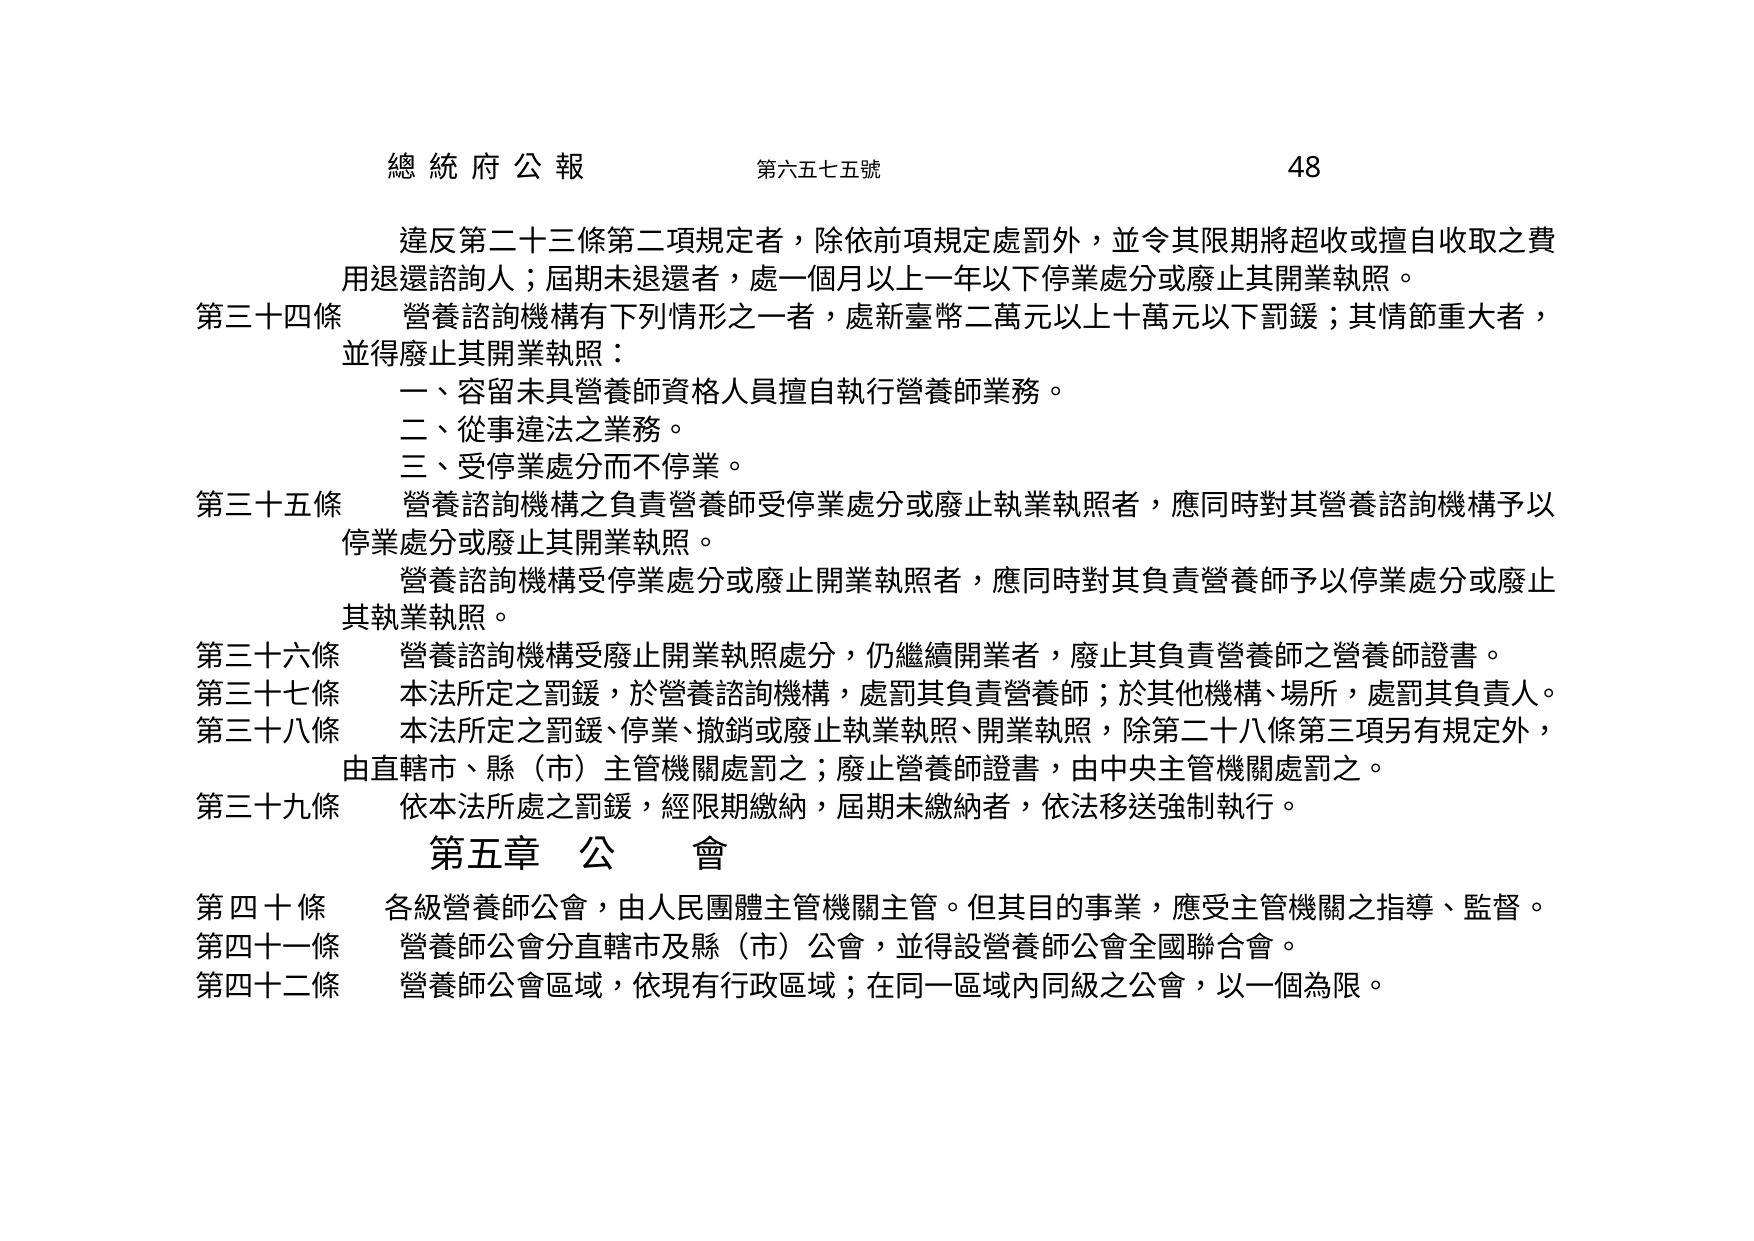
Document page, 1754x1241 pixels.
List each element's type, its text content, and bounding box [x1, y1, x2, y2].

text 第四十一條 營養師公會分直轄市及縣（市）公會，並得設營養師公會全國聯合會。 [195, 926, 1559, 965]
text 第四十條 各級營養師公會，由人民團體主管機關主管。但其目的事業，應受主管機關之指導、監督。 [195, 887, 1559, 926]
text 營養諮詢機構受停業處分或廢止開業執照者，應同時對其負責營養師予以停業處分或廢止其執業執照。 [341, 561, 1559, 636]
text 第三十六條 營養諮詢機構受廢止開業執照處分，仍繼續開業者，廢止其負責營養師之營養師證書。 [195, 636, 1559, 674]
text 第三十四條 營養諮詢機構有下列情形之一者，處新臺幣二萬元以上十萬元以下罰鍰；其情節重大者，並得廢止其開業執照： [195, 297, 1559, 372]
text 第四十二條 營養師公會區域，依現有行政區域；在同一區域內同級之公會，以一個為限。 [195, 965, 1559, 1004]
text 第三十八條 本法所定之罰鍰、停業、撤銷或廢止執業執照、開業執照，除第二十八條第三項另有規定外，由直轄市、縣（市）主管機關處罰之；廢止營養師證書，由中央主管機關處罰之。 [195, 712, 1559, 787]
text 三、受停業處分而不停業。 [399, 448, 1559, 486]
text 一、容留未具營養師資格人員擅自執行營養師業務。 [399, 372, 1559, 410]
text 第三十九條 依本法所處之罰鍰，經限期繳納，屆期未繳納者，依法移送強制執行。 [195, 787, 1559, 825]
text 二、從事違法之業務。 [399, 410, 1559, 448]
text 第三十五條 營養諮詢機構之負責營養師受停業處分或廢止執業執照者，應同時對其營養諮詢機構予以停業處分或廢止其開業執照。 [195, 486, 1559, 561]
text 違反第二十三條第二項規定者，除依前項規定處罰外，並令其限期將超收或擅自收取之費用退還諮詢人；屆期未退還者，處一個月以上一年以下停業處分或廢止其開業執照。 [341, 222, 1559, 297]
text 第五章 公 會 [428, 837, 1559, 875]
text 第三十七條 本法所定之罰鍰，於營養諮詢機構，處罰其負責營養師；於其他機構、場所，處罰其負責人。 [195, 674, 1559, 712]
